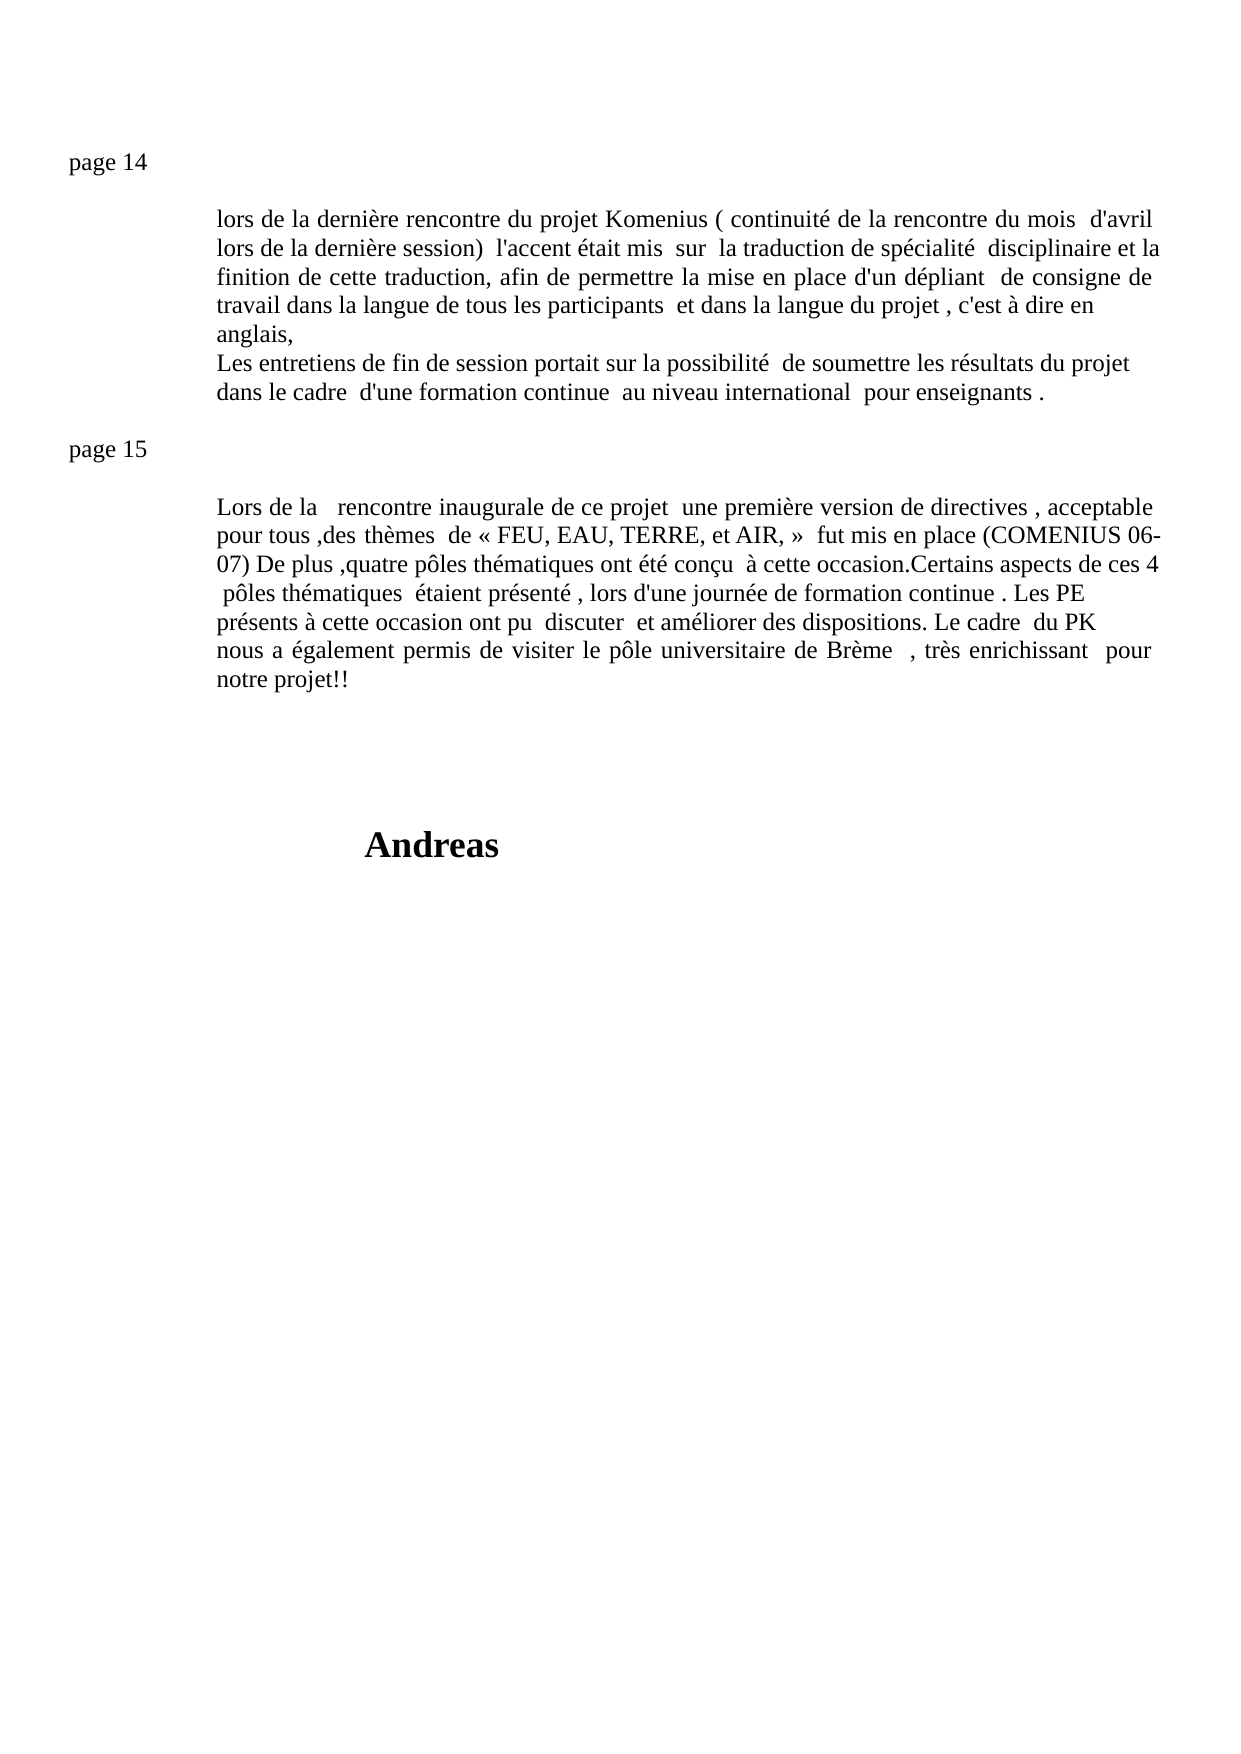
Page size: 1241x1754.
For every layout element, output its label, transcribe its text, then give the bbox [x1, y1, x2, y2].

text pôles thématiques étaient présenté , lors d'une journée de formation continue . Les PE présents à cette occasion ont pu discuter et améliorer des dispositions. Le cadre du PK [69, 578, 1162, 636]
text dans le cadre d'une formation continue au niveau international pour enseignants . [69, 377, 1162, 406]
text Lors de la rencontre inaugurale de ce projet une première version de directives , acceptable pour tous ,des thèmes de « FEU, EAU, TERRE, et AIR, » fut mis en place (COMENIUS 06- 07) De plus ,quatre pôles thématiques ont été conçu à cette occasion.Certains aspects de ces 4 [69, 492, 1162, 578]
text lors de la dernière rencontre du projet Komenius ( continuité de la rencontre du mois d'avril lors de la dernière session) l'accent était mis sur la traduction de spécialité disciplinaire et la finition de cette traduction, afin de permettre la mise en place d'un dépliant de consigne de travail dans la langue de tous les participants et dans la langue du projet , c'est à dire en anglais, [69, 204, 1162, 348]
text Andreas [69, 822, 1162, 866]
text page 14 [69, 147, 1162, 176]
text Les entretiens de fin de session portait sur la possibilité de soumettre les résultats du projet [69, 348, 1162, 377]
text page 15 [69, 434, 1162, 463]
text nous a également permis de visiter le pôle universitaire de Brème , très enrichissant pour notre projet!! [69, 636, 1162, 693]
